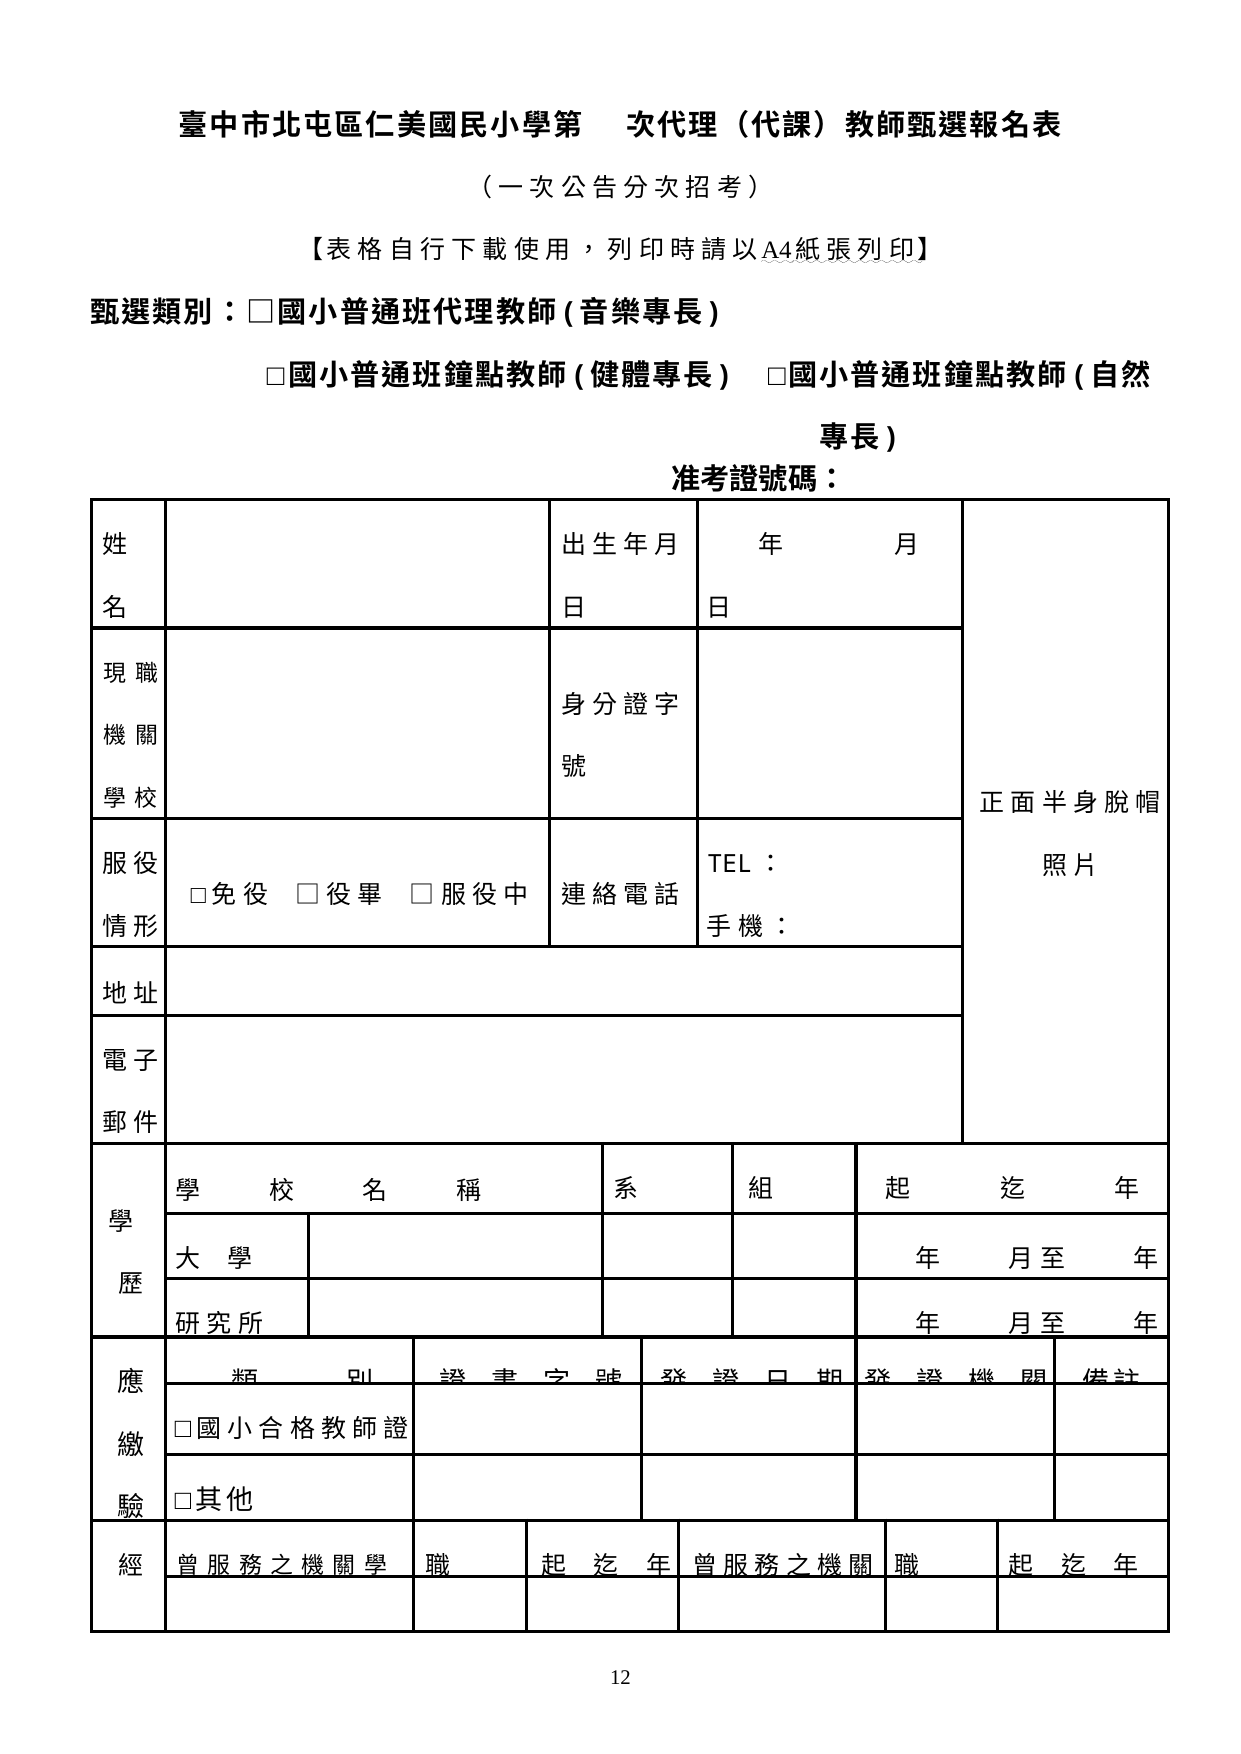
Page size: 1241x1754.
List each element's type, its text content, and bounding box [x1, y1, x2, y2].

table_cell [1056, 1456, 1167, 1518]
table_cell [415, 1456, 603, 1518]
table_cell [310, 1215, 601, 1277]
table_cell 電子郵件 [93, 1017, 164, 1142]
text 臺中市北屯區仁美國民小學第 次代理（代課）教師甄選報名表 [89, 81, 1151, 143]
table_cell 證 書 字 號 [415, 1339, 640, 1382]
table_cell [643, 1385, 854, 1452]
table_cell [167, 1578, 412, 1629]
table_cell 應 繳 驗 證 件 [93, 1339, 164, 1518]
table_cell 起 迄 年 月 [528, 1522, 677, 1575]
table_cell □其他 [167, 1456, 412, 1518]
table_cell [1056, 1385, 1167, 1452]
table_cell [858, 1456, 1053, 1518]
table_cell 備註 [1056, 1339, 1167, 1382]
table_cell 學 歷 [93, 1145, 164, 1335]
table_cell [167, 948, 961, 1014]
table_cell 連絡電話 [551, 820, 696, 945]
table_cell [999, 1578, 1167, 1629]
table_cell 類 別 [167, 1339, 412, 1382]
table_cell 年 月至 年 月 [858, 1215, 1167, 1277]
table_cell □國小合格教師證書 [167, 1385, 412, 1452]
table_cell □免役 □役畢 □服役中 [167, 820, 548, 945]
text （一次公告分次招考） [89, 143, 1151, 206]
table_header 姓 名 [93, 501, 164, 626]
table_cell [734, 1215, 854, 1277]
table_cell 大 學 [167, 1215, 307, 1277]
table_cell 地址 [93, 948, 164, 1014]
table_cell 身分證字號 [551, 630, 696, 817]
table_cell 職 稱 [415, 1522, 525, 1575]
table_header [167, 501, 548, 626]
table_cell 研究所 [167, 1280, 307, 1335]
table_cell [167, 630, 548, 817]
table_cell [310, 1280, 601, 1335]
text 准考證號碼： [89, 456, 1151, 498]
table_header 年 月 日 [699, 501, 961, 626]
table_cell [734, 1280, 854, 1335]
table_cell 學 校 名 稱 [167, 1145, 601, 1212]
table_cell 起 迄 年 月 [858, 1145, 1167, 1212]
table_cell [699, 630, 961, 817]
table_cell 起 迄 年 月 [999, 1522, 1167, 1575]
table_cell 組 別 [734, 1145, 854, 1212]
table_cell [528, 1578, 677, 1629]
table_cell TEL： 手機： [699, 820, 961, 945]
table_cell [887, 1578, 996, 1629]
table_cell 系 科 [604, 1145, 731, 1212]
table_cell [415, 1578, 525, 1629]
table_cell 經 [93, 1522, 164, 1629]
table_cell [604, 1215, 731, 1277]
table_cell 發 證 日 期 [643, 1339, 854, 1382]
text □國小普通班鐘點教師(健體專長) □國小普通班鐘點教師(自然專長) [89, 331, 1151, 456]
table_cell [167, 1017, 961, 1142]
text 甄選類別：□國小普通班代理教師(音樂專長) [89, 268, 1151, 331]
table_header 正面半身脫帽照片 [964, 501, 1167, 1142]
table_cell [603, 1385, 640, 1452]
table_cell 服役情形 [93, 820, 164, 945]
table_cell 曾服務之機關學校 [680, 1522, 884, 1575]
table_cell [643, 1456, 854, 1518]
table_cell [604, 1280, 731, 1335]
table_cell [415, 1385, 603, 1452]
table_header 出生年月日 [551, 501, 696, 626]
table_cell [603, 1456, 640, 1518]
table_cell 曾服務之機關學校 [167, 1522, 412, 1575]
table_cell 曾服務之機關學校 [306, 1558, 316, 1575]
text 【表格自行下載使用，列印時請以A4紙張列印】 [89, 206, 1151, 268]
table_cell 年 月至 年 月 [858, 1280, 1167, 1335]
table_cell 發 證 機 關 [858, 1339, 1053, 1382]
table_cell 職 稱 [887, 1522, 996, 1575]
table_cell [680, 1578, 884, 1629]
table_cell [858, 1385, 1053, 1452]
table_cell 現職機關學校 [93, 630, 164, 817]
